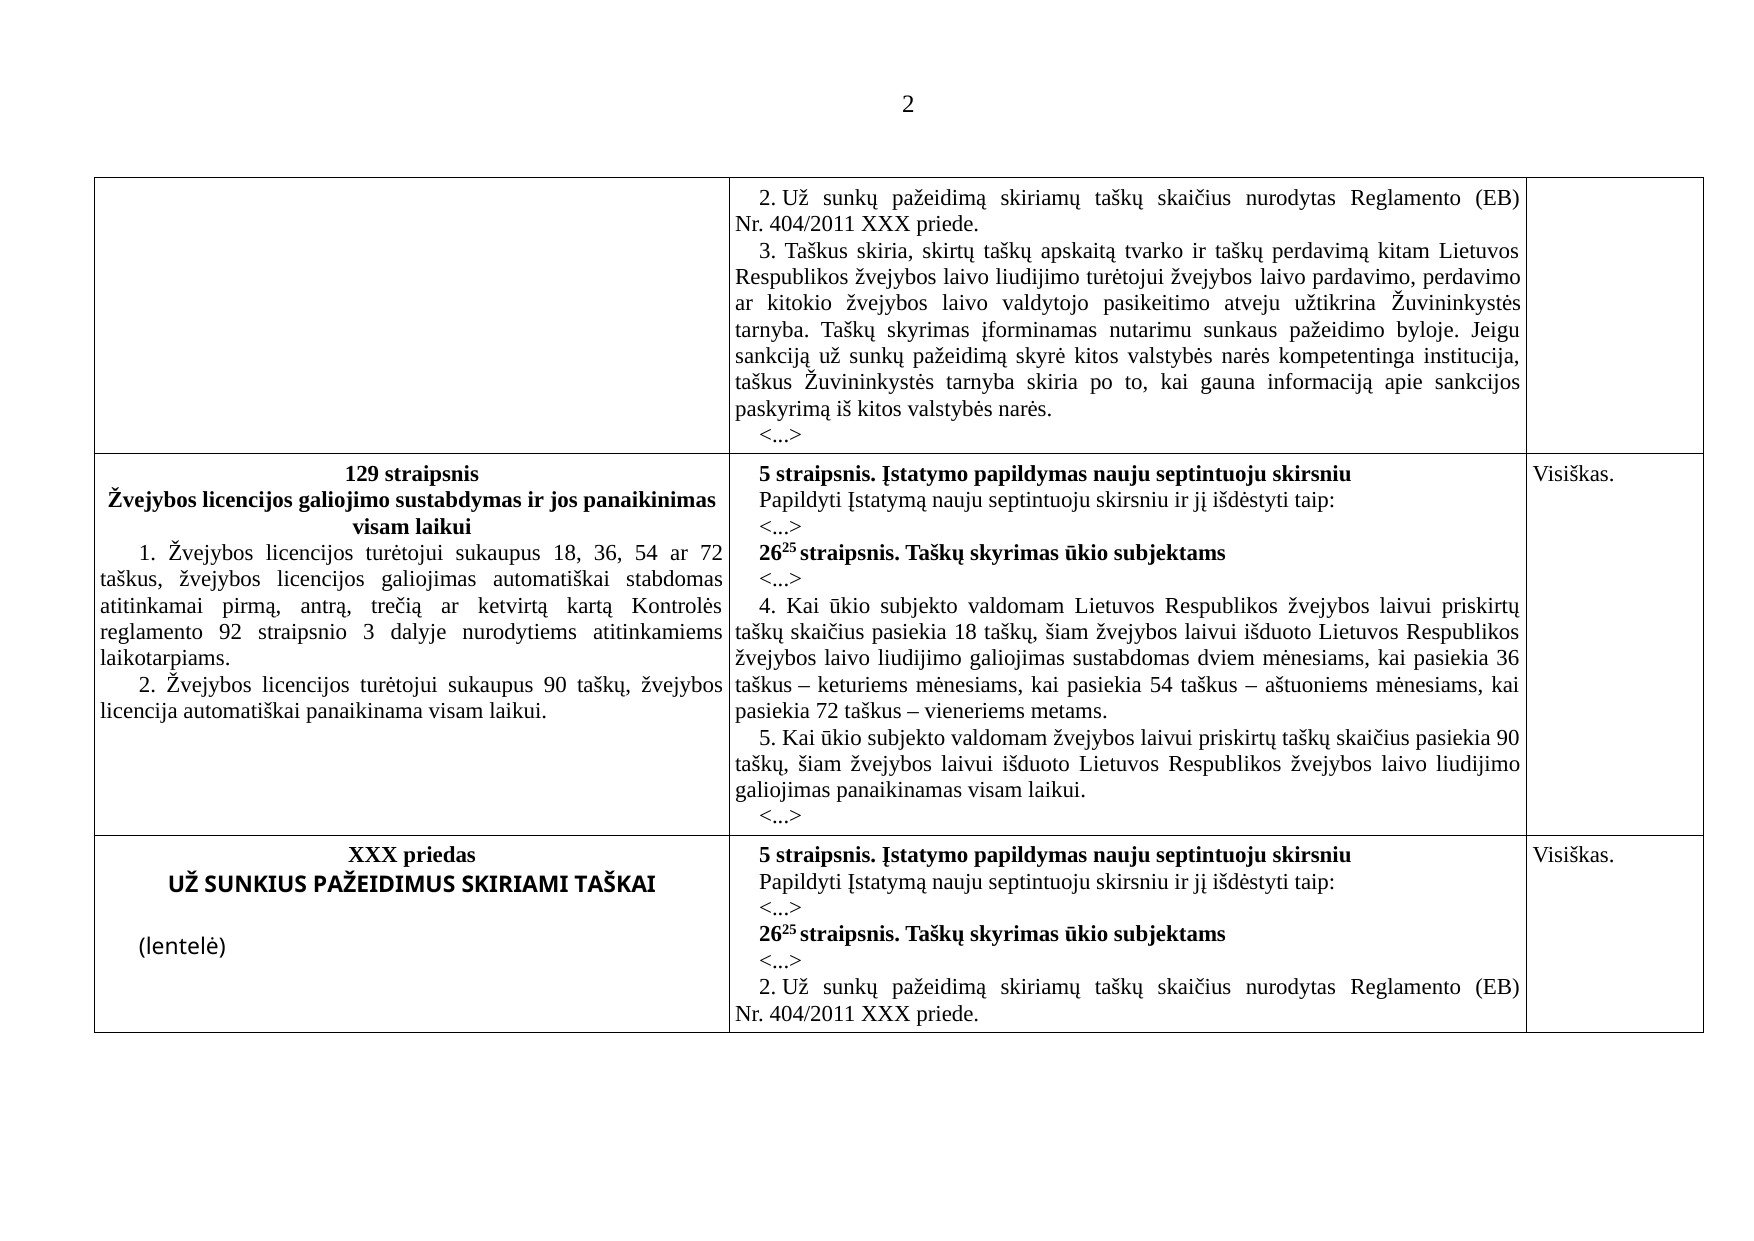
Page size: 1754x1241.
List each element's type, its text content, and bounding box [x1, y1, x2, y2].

table_cell XXX priedas UŽ SUNKIUS PAŽEIDIMUS SKIRIAMI TAŠKAI (lentelė) [95, 836, 729, 1032]
table_cell 2. Už sunkų pažeidimą skiriamų taškų skaičius nurodytas Reglamento (EB) Nr. 404/2011 XXX priede. 3. Taškus skiria, skirtų taškų apskaitą tvarko ir taškų perdavimą kitam Lietuvos Respublikos žvejybos laivo liudijimo turėtojui žvejybos laivo pardavimo, perdavimo ar kitokio žvejybos laivo valdytojo pasikeitimo atveju užtikrina Žuvininkystės tarnyba. Taškų skyrimas įforminamas nutarimu sunkaus pažeidimo byloje. Jeigu sankciją už sunkų pažeidimą skyrė kitos valstybės narės kompetentinga institucija, taškus Žuvininkystės tarnyba skiria po to, kai gauna informaciją apie sankcijos paskyrimą iš kitos valstybės narės. <...> [730, 178, 1526, 453]
table_cell 5 straipsnis. Įstatymo papildymas nauju septintuoju skirsniu Papildyti Įstatymą nauju septintuoju skirsniu ir jį išdėstyti taip: <...> 2625 straipsnis. Taškų skyrimas ūkio subjektams <...> 2. Už sunkų pažeidimą skiriamų taškų skaičius nurodytas Reglamento (EB) Nr. 404/2011 XXX priede. [730, 836, 1526, 1032]
table_cell [1527, 178, 1703, 453]
table_cell Visiškas. [1527, 454, 1703, 835]
table_cell 5 straipsnis. Įstatymo papildymas nauju septintuoju skirsniu Papildyti Įstatymą nauju septintuoju skirsniu ir jį išdėstyti taip: <...> 2625 straipsnis. Taškų skyrimas ūkio subjektams <...> 4. Kai ūkio subjekto valdomam Lietuvos Respublikos žvejybos laivui priskirtų taškų skaičius pasiekia 18 taškų, šiam žvejybos laivui išduoto Lietuvos Respublikos žvejybos laivo liudijimo galiojimas sustabdomas dviem mėnesiams, kai pasiekia 36 taškus – keturiems mėnesiams, kai pasiekia 54 taškus – aštuoniems mėnesiams, kai pasiekia 72 taškus – vieneriems metams. 5. Kai ūkio subjekto valdomam žvejybos laivui priskirtų taškų skaičius pasiekia 90 taškų, šiam žvejybos laivui išduoto Lietuvos Respublikos žvejybos laivo liudijimo galiojimas panaikinamas visam laikui. <...> [730, 454, 1526, 835]
table_cell Visiškas. [1527, 836, 1703, 1032]
table_cell 129 straipsnis Žvejybos licencijos galiojimo sustabdymas ir jos panaikinimas visam laikui 1. Žvejybos licencijos turėtojui sukaupus 18, 36, 54 ar 72 taškus, žvejybos licencijos galiojimas automatiškai stabdomas atitinkamai pirmą, antrą, trečią ar ketvirtą kartą Kontrolės reglamento 92 straipsnio 3 dalyje nurodytiems atitinkamiems laikotarpiams. 2. Žvejybos licencijos turėtojui sukaupus 90 taškų, žvejybos licencija automatiškai panaikinama visam laikui. [95, 454, 729, 835]
table_cell [95, 178, 729, 453]
